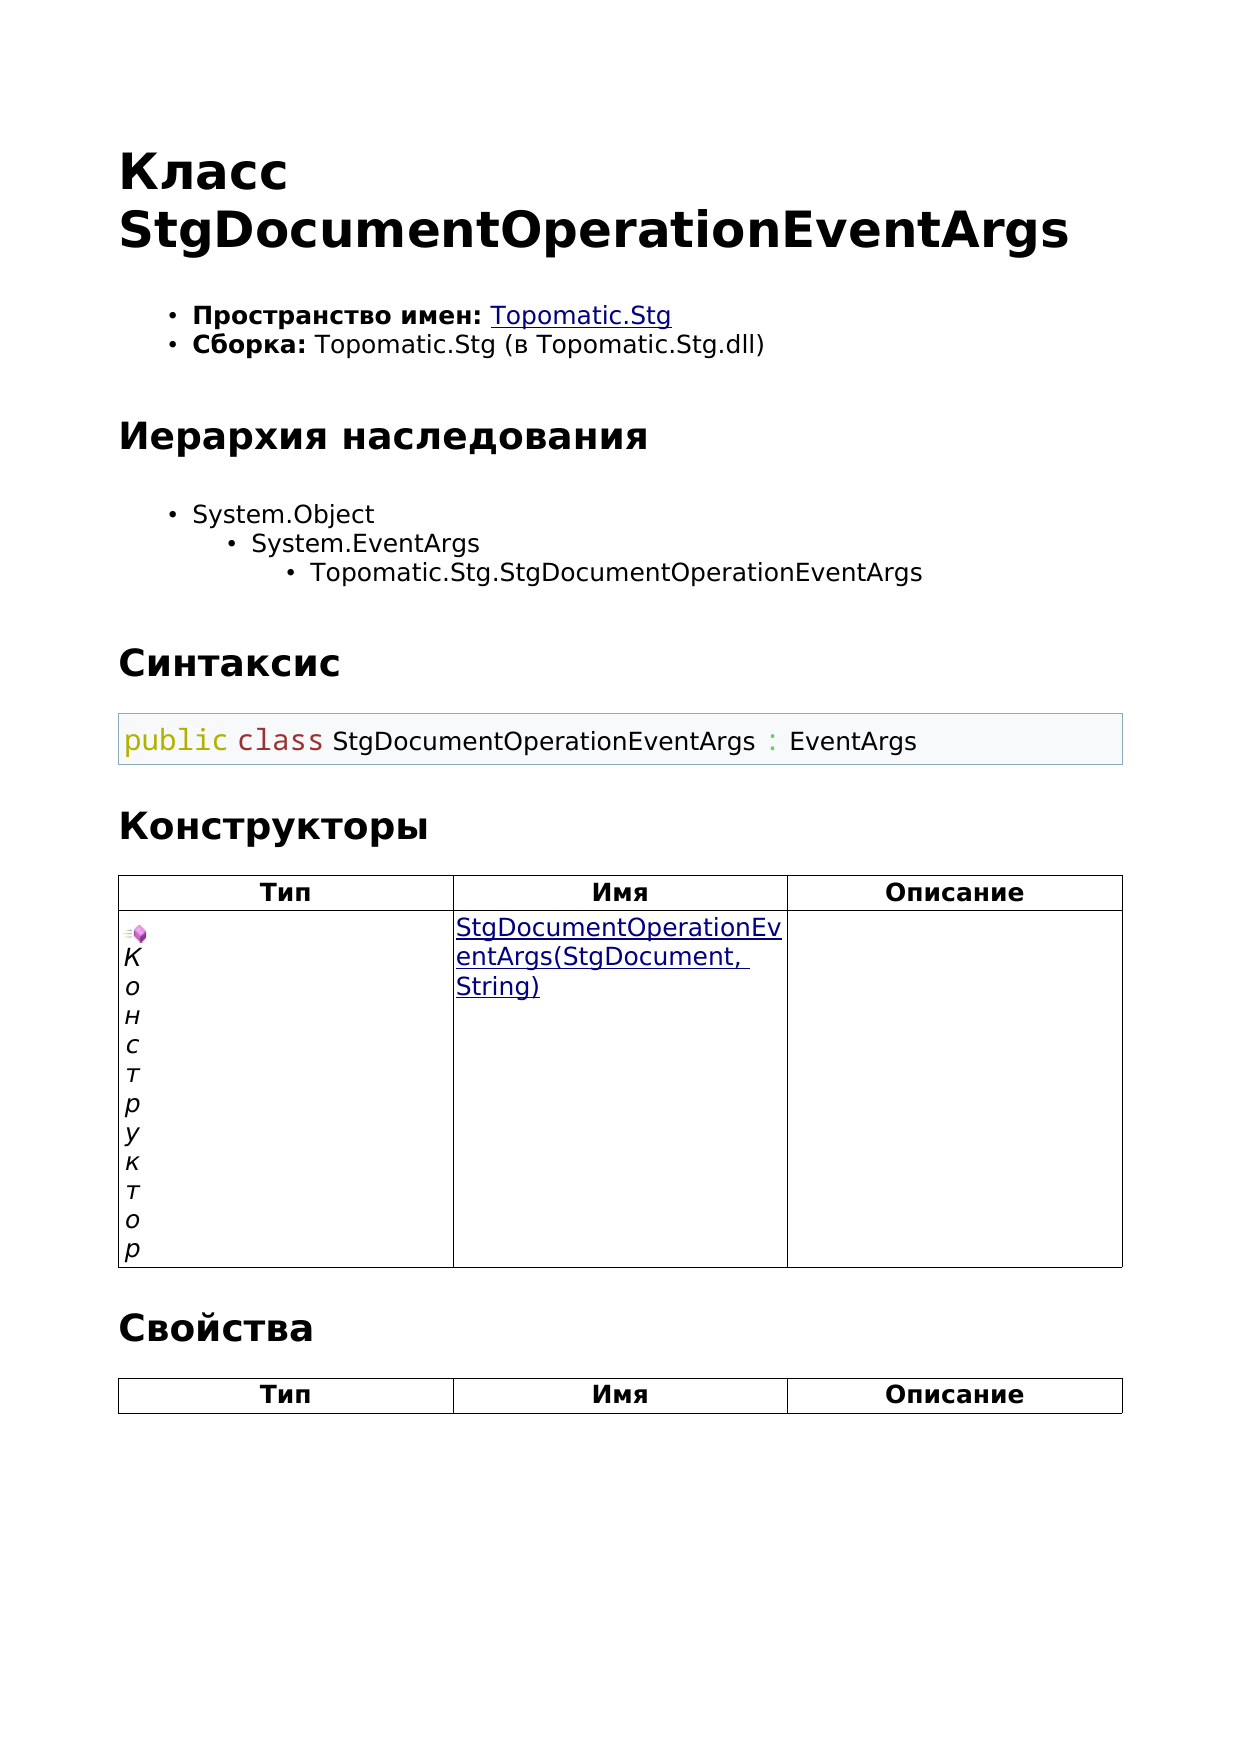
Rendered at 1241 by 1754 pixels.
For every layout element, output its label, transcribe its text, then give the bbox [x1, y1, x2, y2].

subtitle Класс StgDocumentOperationEventArgs [118, 143, 1122, 259]
table_header public class StgDocumentOperationEventArgs : EventArgs [119, 714, 1122, 764]
table_header Описание [788, 876, 1122, 910]
subtitle Свойства [118, 1307, 1122, 1350]
table_header Тип [119, 1379, 453, 1413]
table_header Тип [119, 876, 453, 910]
list Topomatic.Stg.StgDocumentOperationEventArgs [295, 558, 1122, 587]
subtitle Синтаксис [118, 642, 1122, 686]
table_header Описание [788, 1379, 1122, 1413]
subtitle Конструкторы [118, 804, 1122, 848]
table_cell [788, 911, 1122, 1267]
list Пространство имен: Topomatic.Stg [177, 302, 1122, 331]
table_cell StgDocumentOperationEventArgs(StgDocument, String) [454, 911, 787, 1267]
list System.Object [177, 500, 1122, 529]
subtitle Иерархия наследования [118, 414, 1122, 458]
table_header Имя [454, 876, 787, 910]
picture [121, 925, 147, 943]
table_header Имя [454, 1379, 787, 1413]
list System.EventArgs [236, 529, 1122, 558]
table_cell [119, 911, 453, 1267]
list Сборка: Topomatic.Stg (в Topomatic.Stg.dll) [177, 331, 1122, 360]
